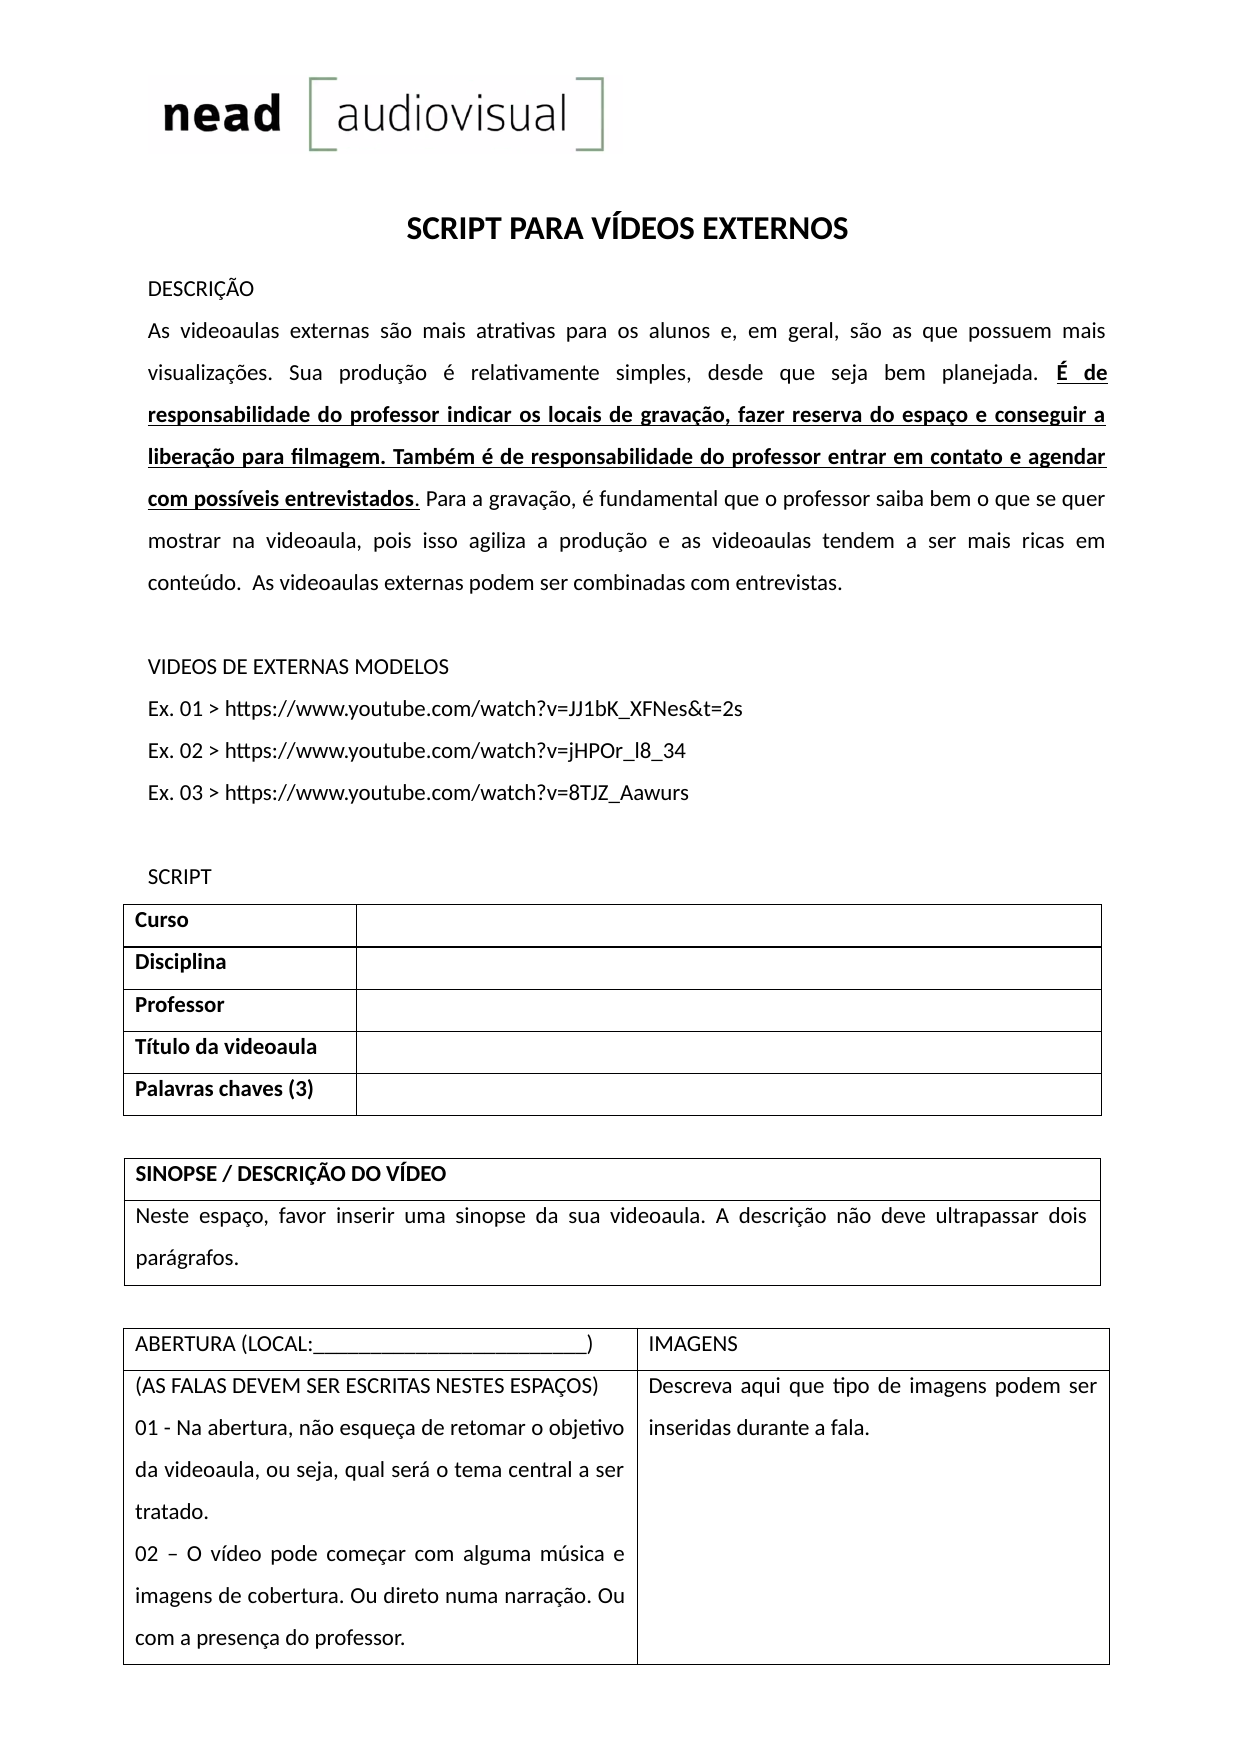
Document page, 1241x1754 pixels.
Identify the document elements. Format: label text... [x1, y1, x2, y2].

table_cell [357, 1074, 1101, 1115]
table_header Curso [124, 905, 356, 946]
table_cell [357, 1032, 1101, 1073]
table_header ABERTURA (LOCAL:________________________) [124, 1329, 637, 1370]
text SCRIPT PARA VÍDEOS EXTERNOS [148, 207, 1107, 248]
table_cell Descreva aqui que tipo de imagens podem ser inseridas durante a fala. [638, 1371, 1109, 1664]
text Ex. 03 > https://www.youtube.com/watch?v=8TJZ_Aawurs [148, 778, 1107, 806]
text Ex. 01 > https://www.youtube.com/watch?v=JJ1bK_XFNes&t=2s [148, 694, 1107, 722]
table_cell Professor [124, 990, 356, 1031]
table_cell Título da videoaula [124, 1032, 356, 1073]
text SCRIPT [148, 862, 1107, 890]
table_cell [357, 990, 1101, 1031]
table_cell Neste espaço, favor inserir uma sinopse da sua videoaula. A descrição não deve ultrapassar dois parágrafos. [125, 1201, 1100, 1284]
text As videoaulas externas são mais atrativas para os alunos e, em geral, são as que possuem mais visualizações. Sua produção é relativamente simples, desde que seja bem planejada. É de responsabilidade do professor indicar os locais de gravação, fazer reserva do espaço e conseguir a liberação para filmagem. Também é de responsabilidade do professor entrar em contato e agendar [148, 317, 1107, 467]
text DESCRIÇÃO [148, 274, 1107, 303]
table_header IMAGENS [638, 1329, 1109, 1370]
table_cell (AS FALAS DEVEM SER ESCRITAS NESTES ESPAÇOS) 01 - Na abertura, não esqueça de retomar o objetivo da videoaula, ou seja, qual será o tema central a ser tratado. 02 – O vídeo pode começar com alguma música e imagens de cobertura. Ou direto numa narração. Ou com a presença do professor. [124, 1371, 637, 1664]
table_header [357, 905, 1101, 946]
table_header SINOPSE / DESCRIÇÃO DO VÍDEO [125, 1159, 1100, 1200]
table_cell [357, 948, 1101, 989]
table_cell Palavras chaves (3) [124, 1074, 356, 1115]
table_cell Disciplina [124, 948, 356, 989]
text com possíveis entrevistados. Para a gravação, é fundamental que o professor saiba bem o que se quer mostrar na videoaula, pois isso agiliza a produção e as videoaulas tendem a ser mais ricas em conteúdo. As videoaulas externas podem ser combinadas com entrevistas. [148, 468, 1107, 596]
text VIDEOS DE EXTERNAS MODELOS [148, 652, 1107, 680]
text Ex. 02 > https://www.youtube.com/watch?v=jHPOr_l8_34 [148, 736, 1107, 764]
